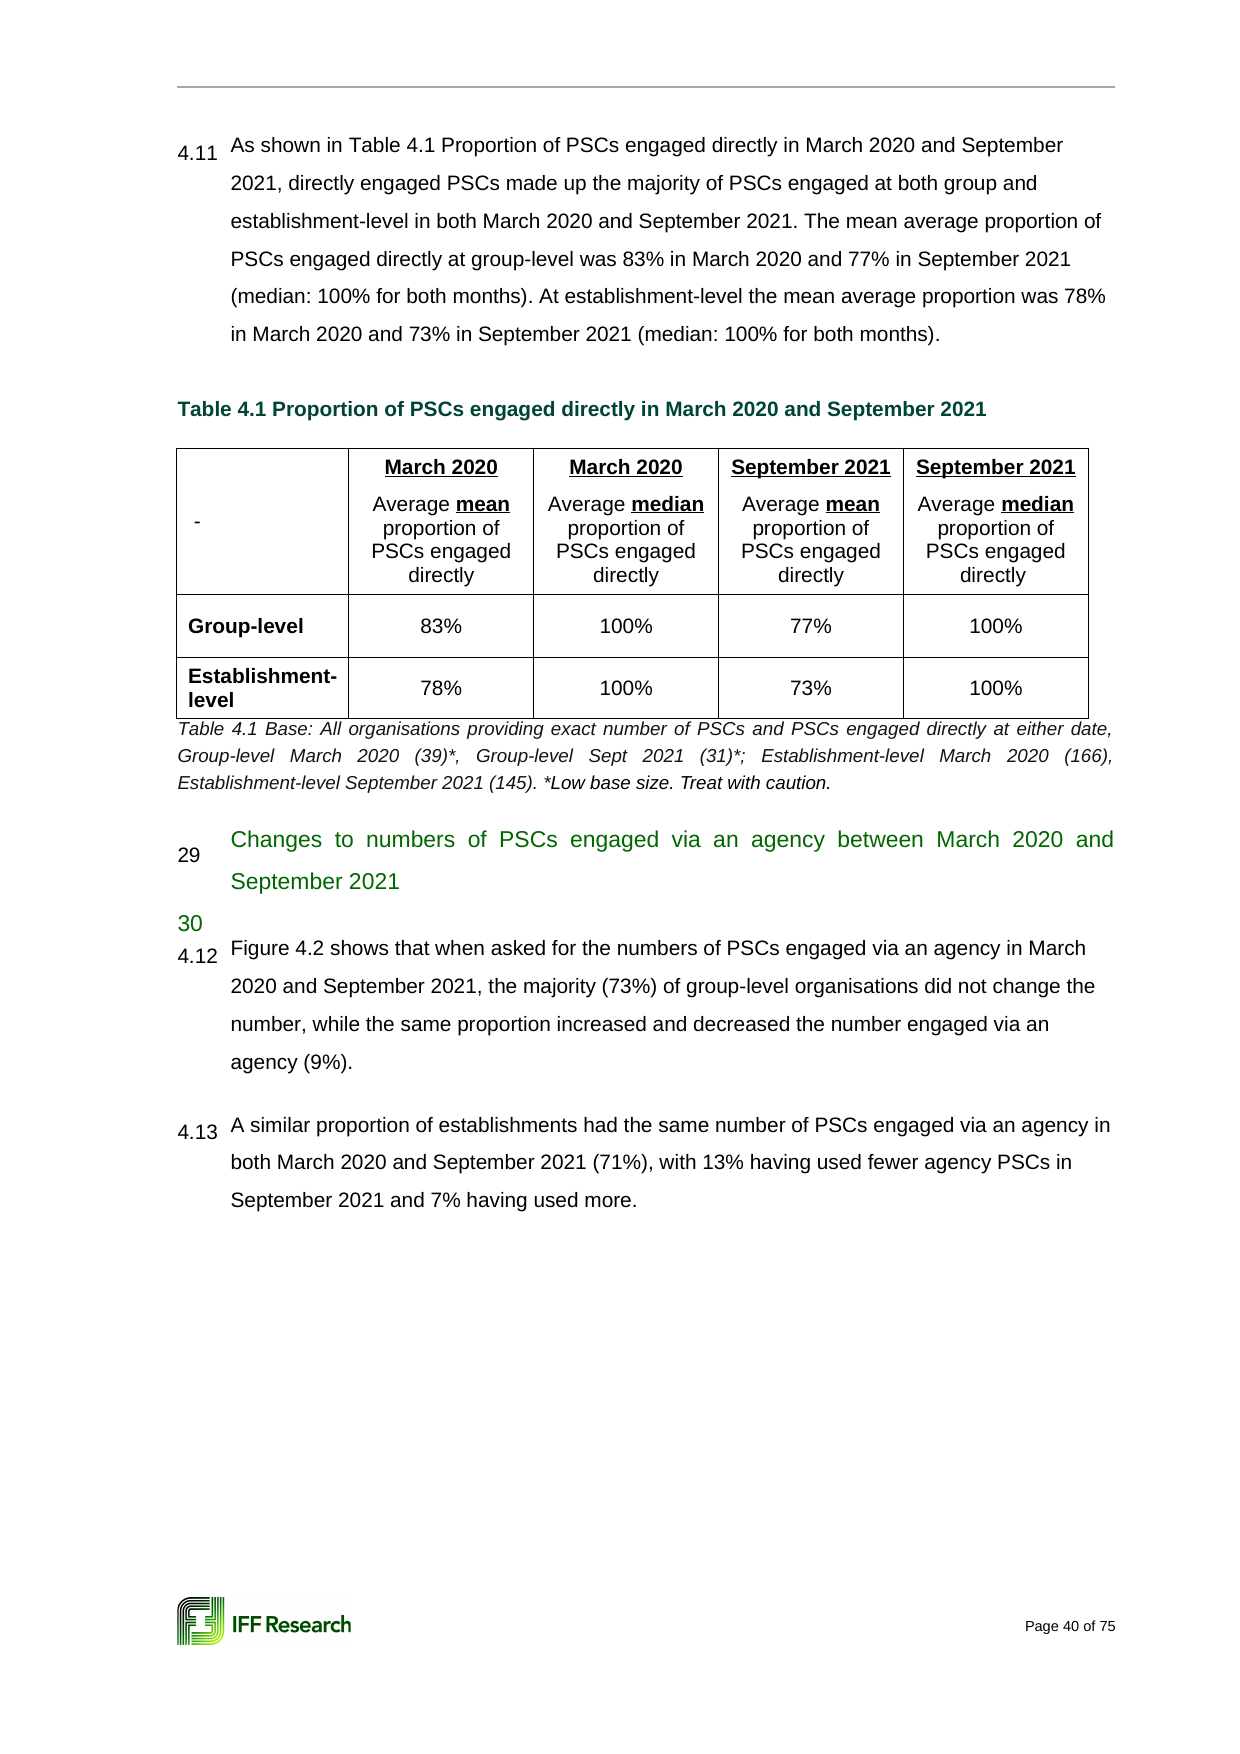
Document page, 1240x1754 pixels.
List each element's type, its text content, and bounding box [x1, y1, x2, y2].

table_cell 100% [534, 595, 718, 657]
table_header - [177, 449, 348, 593]
table_cell 100% [534, 658, 718, 718]
table_cell 73% [719, 658, 903, 718]
list As shown in Table 4.1, directly engaged PSCs made up the majority of PSCs engaged at both group and establishment-level in both March 2020 and September 2021. The mean average proportion of PSCs engaged directly at group-level was 83% in March 2020 and 77% in September 2021 (median: 100% for both months). At establishment-level the mean average proportion was 78% in March 2020 and 73% in September 2021 (median: 100% for both months). [177, 133, 1115, 353]
table_cell 78% [349, 658, 533, 718]
table_cell 77% [719, 595, 903, 657]
table_header March 2020 Average median proportion of PSCs engaged directly [534, 449, 718, 593]
table_header September 2021 Average mean proportion of PSCs engaged directly [719, 449, 903, 593]
list Figure 4.2 shows that when asked for the numbers of PSCs engaged via an agency in March 2020 and September 2021, the majority (73%) of group-level organisations did not change the number, while the same proportion increased and decreased the number engaged via an agency (9%). [177, 936, 1115, 1081]
table_header March 2020 Average mean proportion of PSCs engaged directly [349, 449, 533, 593]
table_cell Establishment-level [177, 658, 348, 718]
list A similar proportion of establishments had the same number of PSCs engaged via an agency in both March 2020 and September 2021 (71%), with 13% having used fewer agency PSCs in September 2021 and 7% having used more. [177, 1112, 1115, 1219]
subtitle Table 4.1 Base: All organisations providing exact number of PSCs and PSCs engaged directly at either date, Group-level March 2020 (39)*, Group-level Sept 2021 (31)*; Establishment-level March 2020 (166), Establishment-level September 2021 (145). *Low base size. Treat with caution. [177, 719, 1115, 801]
table_cell Group-level [177, 595, 348, 657]
table_cell 83% [349, 595, 533, 657]
table_cell 100% [904, 595, 1088, 657]
table_cell 100% [904, 658, 1088, 718]
subtitle Changes to numbers of PSCs engaged via an agency between March 2020 and September 2021 [177, 826, 1115, 910]
text Table 4.1 Proportion of PSCs engaged directly in March 2020 and September 2021 [177, 397, 1115, 429]
table_header September 2021 Average median proportion of PSCs engaged directly [904, 449, 1088, 593]
